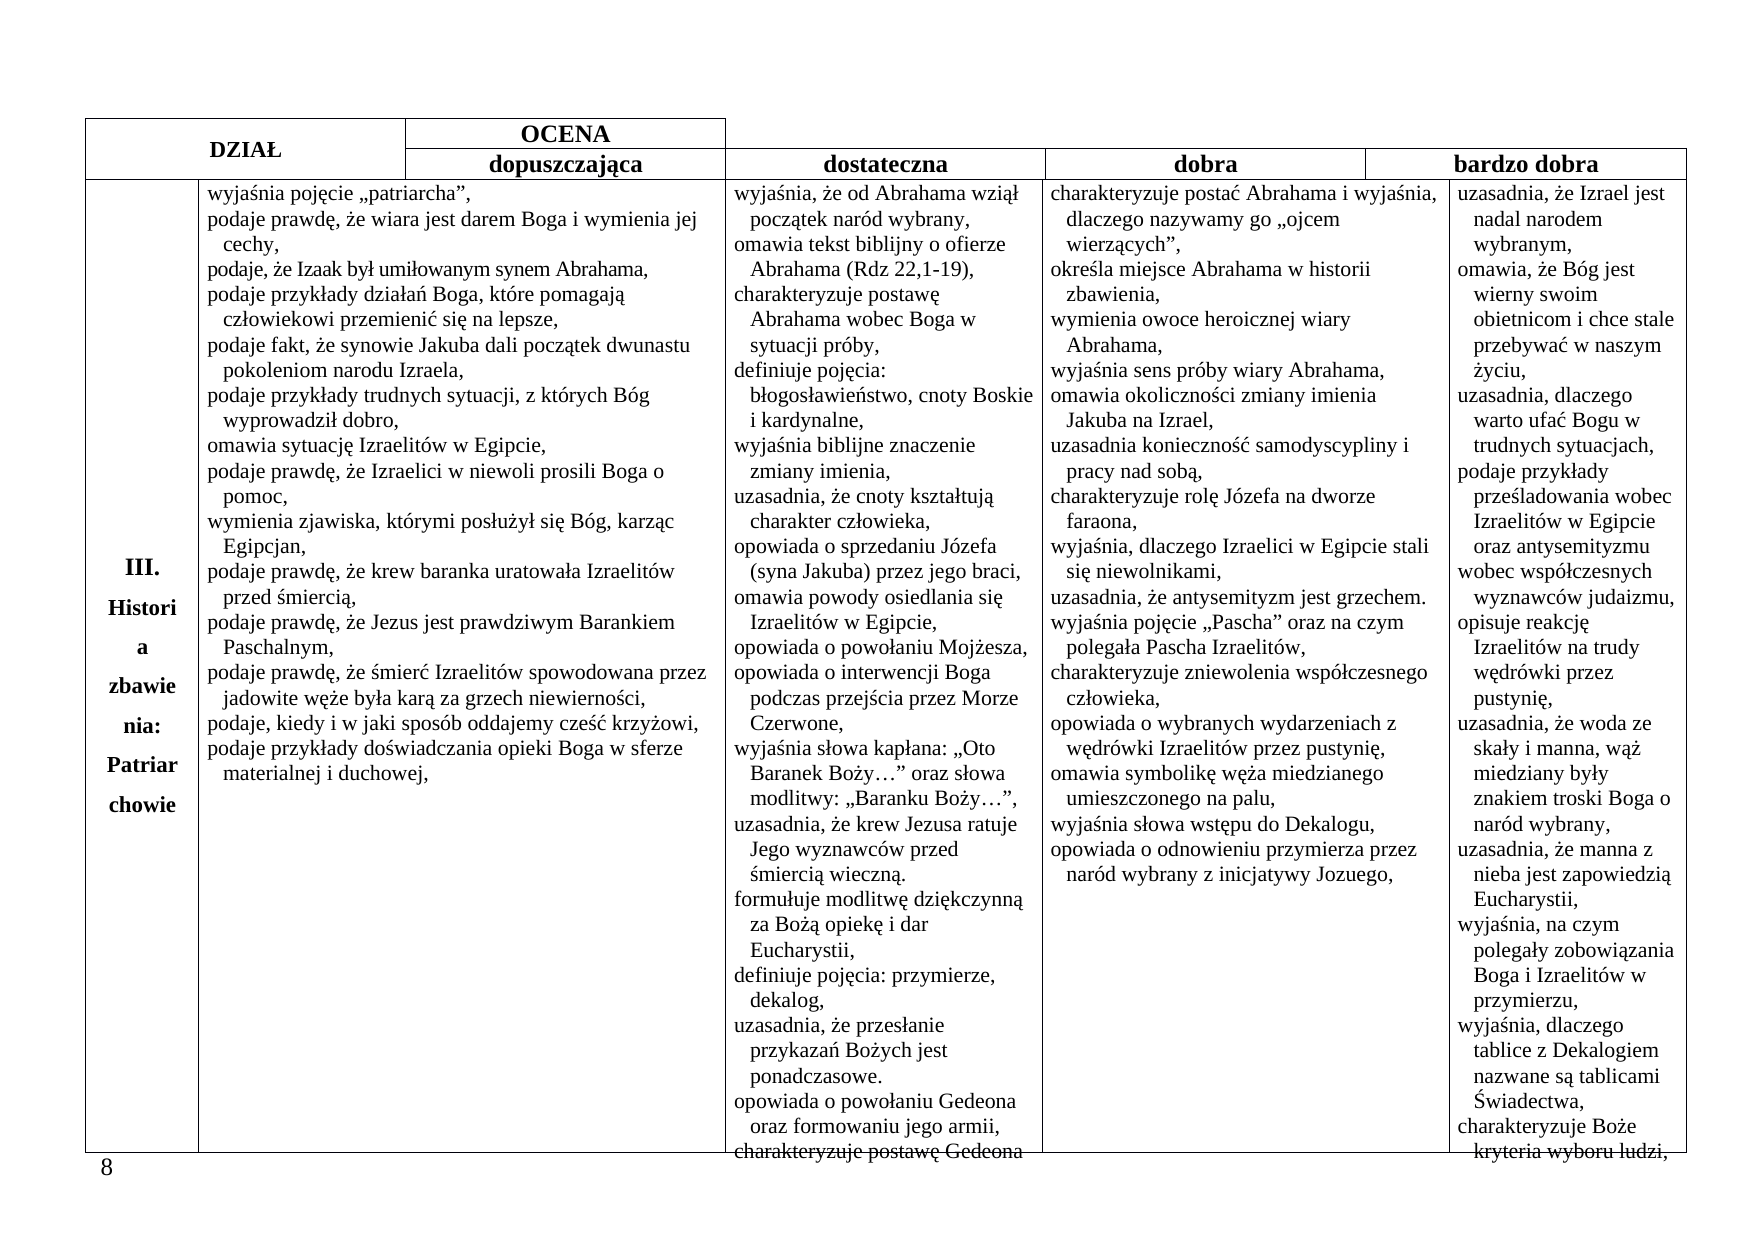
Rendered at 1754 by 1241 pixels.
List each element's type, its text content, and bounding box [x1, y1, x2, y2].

table_cell dobra [1046, 149, 1365, 179]
table_cell charakteryzuje postać Abrahama i wyjaśnia, dlaczego nazywamy go „ojcem wierzących”, określa miejsce Abrahama w historii zbawienia, wymienia owoce heroicznej wiary Abrahama, wyjaśnia sens próby wiary Abrahama, omawia okoliczności zmiany imienia Jakuba na Izrael, uzasadnia konieczność samodyscypliny i pracy nad sobą, charakteryzuje rolę Józefa na dworze faraona, wyjaśnia, dlaczego Izraelici w Egipcie stali się niewolnikami, uzasadnia, że antysemityzm jest grzechem. wyjaśnia pojęcie „Pascha” oraz na czym polegała Pascha Izraelitów, charakteryzuje zniewolenia współczesnego człowieka, opowiada o wybranych wydarzeniach z wędrówki Izraelitów przez pustynię, omawia symbolikę węża miedzianego umieszczonego na palu, wyjaśnia słowa wstępu do Dekalogu, opowiada o odnowieniu przymierza przez naród wybrany z inicjatywy Jozuego, [1043, 180, 1449, 1152]
table_cell III. Historia zbawienia: Patriarchowie [86, 180, 198, 1152]
table_cell dopuszczająca [406, 149, 725, 179]
table_cell dostateczna [726, 149, 1045, 179]
table_cell wyjaśnia pojęcie „patriarcha”, podaje prawdę, że wiara jest darem Boga i wymienia jej cechy, podaje, że Izaak był umiłowanym synem Abrahama, podaje przykłady działań Boga, które pomagają człowiekowi przemienić się na lepsze, podaje fakt, że synowie Jakuba dali początek dwunastu pokoleniom narodu Izraela, podaje przykłady trudnych sytuacji, z których Bóg wyprowadził dobro, omawia sytuację Izraelitów w Egipcie, podaje prawdę, że Izraelici w niewoli prosili Boga o pomoc, wymienia zjawiska, którymi posłużył się Bóg, karząc Egipcjan, podaje prawdę, że krew baranka uratowała Izraelitów przed śmiercią, podaje prawdę, że Jezus jest prawdziwym Barankiem Paschalnym, podaje prawdę, że śmierć Izraelitów spowodowana przez jadowite węże była karą za grzech niewierności, podaje, kiedy i w jaki sposób oddajemy cześć krzyżowi, podaje przykłady doświadczania opieki Boga w sferze materialnej i duchowej, [199, 180, 725, 1152]
table_header OCENA [406, 119, 725, 148]
table_header DZIAŁ [86, 119, 405, 179]
table_cell uzasadnia, że Izrael jest nadal narodem wybranym, omawia, że Bóg jest wierny swoim obietnicom i chce stale przebywać w naszym życiu, uzasadnia, dlaczego warto ufać Bogu w trudnych sytuacjach, podaje przykłady prześladowania wobec Izraelitów w Egipcie oraz antysemityzmu wobec współczesnych wyznawców judaizmu, opisuje reakcję Izraelitów na trudy wędrówki przez pustynię, uzasadnia, że woda ze skały i manna, wąż miedziany były znakiem troski Boga o naród wybrany, uzasadnia, że manna z nieba jest zapowiedzią Eucharystii, wyjaśnia, na czym polegały zobowiązania Boga i Izraelitów w przymierzu, wyjaśnia, dlaczego tablice z Dekalogiem nazwane są tablicami Świadectwa, charakteryzuje Boże kryteria wyboru ludzi, [1450, 180, 1686, 1152]
table_cell bardzo dobra [1366, 149, 1686, 179]
table_cell wyjaśnia, że od Abrahama wziął początek naród wybrany, omawia tekst biblijny o ofierze Abrahama (Rdz 22,1-19), charakteryzuje postawę Abrahama wobec Boga w sytuacji próby, definiuje pojęcia: błogosławieństwo, cnoty Boskie i kardynalne, wyjaśnia biblijne znaczenie zmiany imienia, uzasadnia, że cnoty kształtują charakter człowieka, opowiada o sprzedaniu Józefa (syna Jakuba) przez jego braci, omawia powody osiedlania się Izraelitów w Egipcie, opowiada o powołaniu Mojżesza, opowiada o interwencji Boga podczas przejścia przez Morze Czerwone, wyjaśnia słowa kapłana: „Oto Baranek Boży…” oraz słowa modlitwy: „Baranku Boży…”, uzasadnia, że krew Jezusa ratuje Jego wyznawców przed śmiercią wieczną. formułuje modlitwę dziękczynną za Bożą opiekę i dar Eucharystii, definiuje pojęcia: przymierze, dekalog, uzasadnia, że przesłanie przykazań Bożych jest ponadczasowe. opowiada o powołaniu Gedeona oraz formowaniu jego armii, charakteryzuje postawę Gedeona wobec Boga, [726, 180, 1042, 1152]
